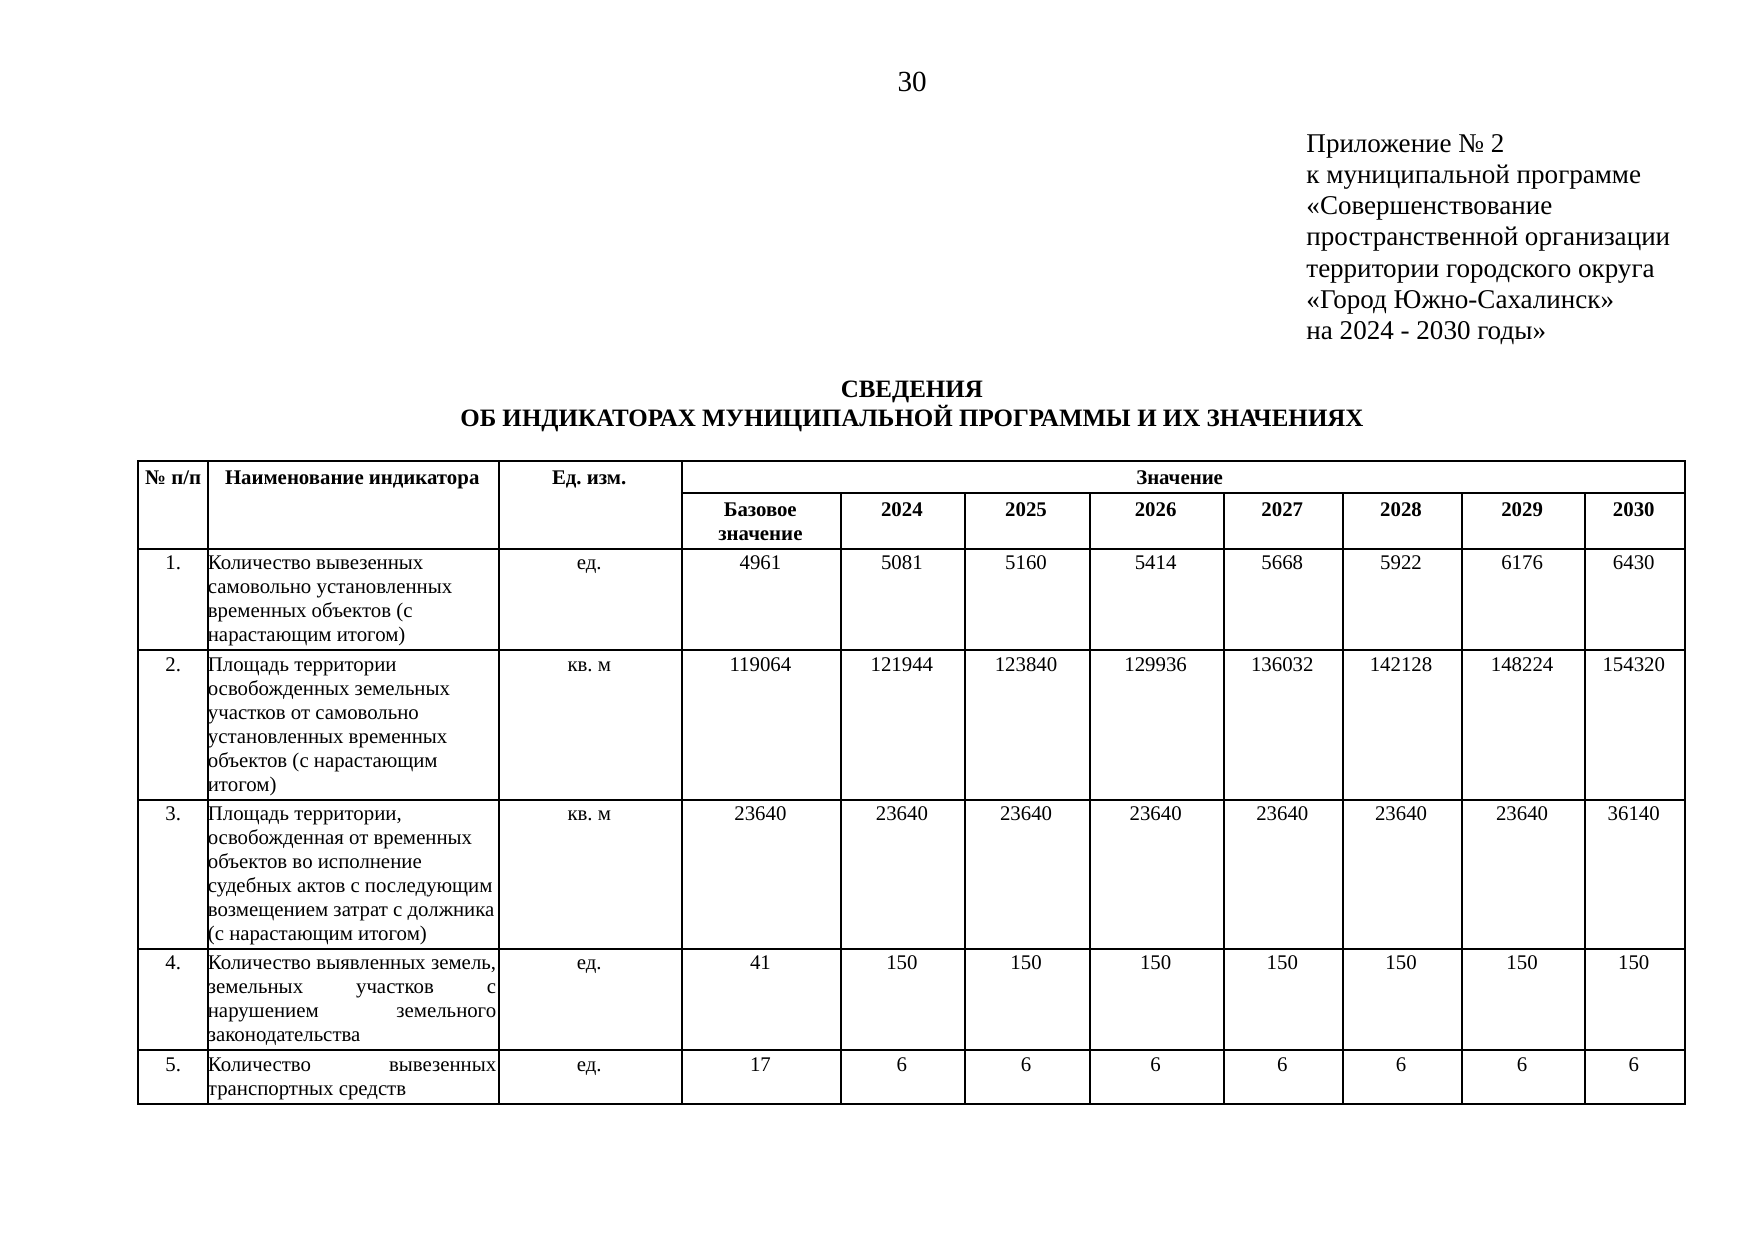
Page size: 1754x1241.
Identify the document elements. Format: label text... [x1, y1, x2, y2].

table_cell 2024 [842, 494, 964, 548]
table_cell 2027 [1225, 494, 1342, 548]
table_cell 5922 [1344, 550, 1461, 649]
table_cell 2029 [1463, 494, 1584, 548]
table_cell 23640 [1463, 801, 1584, 948]
table_cell 2026 [1091, 494, 1223, 548]
table_cell Количество выявленных земель, земельных участков с нарушением земельного законодательства [209, 950, 498, 1049]
table_cell 148224 [1463, 651, 1584, 799]
table_cell ед. [500, 950, 681, 1049]
table_cell 5668 [1225, 550, 1342, 649]
table_cell 5081 [842, 550, 964, 649]
table_header Наименование индикатора [209, 462, 498, 548]
text СВЕДЕНИЯ [142, 374, 1681, 403]
table_cell 2. [139, 651, 207, 799]
table_cell 4961 [683, 550, 840, 649]
table_header Приложение № 2 к муниципальной программе «Совершенствование пространственной организации территории городского округа «Город Южно-Сахалинск» на 2024 - 2030 годы» [1306, 127, 1681, 345]
table_cell 129936 [1091, 651, 1223, 799]
table_cell 41 [683, 950, 840, 1049]
table_cell 17 [683, 1051, 840, 1102]
table_cell 150 [1463, 950, 1584, 1049]
table_cell 23640 [966, 801, 1089, 948]
table_cell 150 [966, 950, 1089, 1049]
table_cell 23640 [1344, 801, 1461, 948]
table_cell Базовое значение [683, 494, 840, 548]
table_cell ед. [500, 1051, 681, 1102]
table_cell кв. м [500, 801, 681, 948]
table_cell 5160 [966, 550, 1089, 649]
table_header Значение [683, 462, 1684, 492]
table_cell 23640 [1225, 801, 1342, 948]
table_cell 23640 [683, 801, 840, 948]
table_cell 6 [1344, 1051, 1461, 1102]
table_cell 150 [1091, 950, 1223, 1049]
table_cell 23640 [1091, 801, 1223, 948]
table_cell Количество вывезенных самовольно установленных временных объектов (с нарастающим итогом) [209, 550, 498, 649]
table_header № п/п [139, 462, 207, 548]
table_cell 3. [139, 801, 207, 948]
table_cell 150 [1344, 950, 1461, 1049]
table_cell ед. [500, 550, 681, 649]
table_cell 6 [966, 1051, 1089, 1102]
table_header Ед. изм. [500, 462, 681, 548]
table_cell 6176 [1463, 550, 1584, 649]
table_cell 23640 [842, 801, 964, 948]
table_cell 142128 [1344, 651, 1461, 799]
table_cell 6 [1091, 1051, 1223, 1102]
table_cell 6 [1225, 1051, 1342, 1102]
table_cell Площадь территории освобожденных земельных участков от самовольно установленных временных объектов (с нарастающим итогом) [209, 651, 498, 799]
table_cell 6 [1586, 1051, 1684, 1102]
table_cell 2028 [1344, 494, 1461, 548]
table_cell 154320 [1586, 651, 1684, 799]
table_cell Площадь территории, освобожденная от временных объектов во исполнение судебных актов с последующим возмещением затрат с должника (с нарастающим итогом) [209, 801, 498, 948]
table_cell 150 [842, 950, 964, 1049]
table_cell 6 [842, 1051, 964, 1102]
table_cell 121944 [842, 651, 964, 799]
table_cell кв. м [500, 651, 681, 799]
table_cell 136032 [1225, 651, 1342, 799]
table_cell 6 [1463, 1051, 1584, 1102]
table_cell 119064 [683, 651, 840, 799]
table_cell 2025 [966, 494, 1089, 548]
table_cell 6430 [1586, 550, 1684, 649]
table_header [142, 127, 1306, 345]
table_cell 150 [1225, 950, 1342, 1049]
text ОБ ИНДИКАТОРАХ МУНИЦИПАЛЬНОЙ ПРОГРАММЫ И ИХ ЗНАЧЕНИЯХ [142, 403, 1681, 431]
table_cell 1. [139, 550, 207, 649]
table_cell 2030 [1586, 494, 1684, 548]
table_cell 4. [139, 950, 207, 1049]
table_cell 123840 [966, 651, 1089, 799]
table_cell 5. [139, 1051, 207, 1102]
table_cell 5414 [1091, 550, 1223, 649]
table_cell 36140 [1586, 801, 1684, 948]
table_cell 150 [1586, 950, 1684, 1049]
table_cell Количество вывезенных транспортных средств [209, 1051, 498, 1102]
